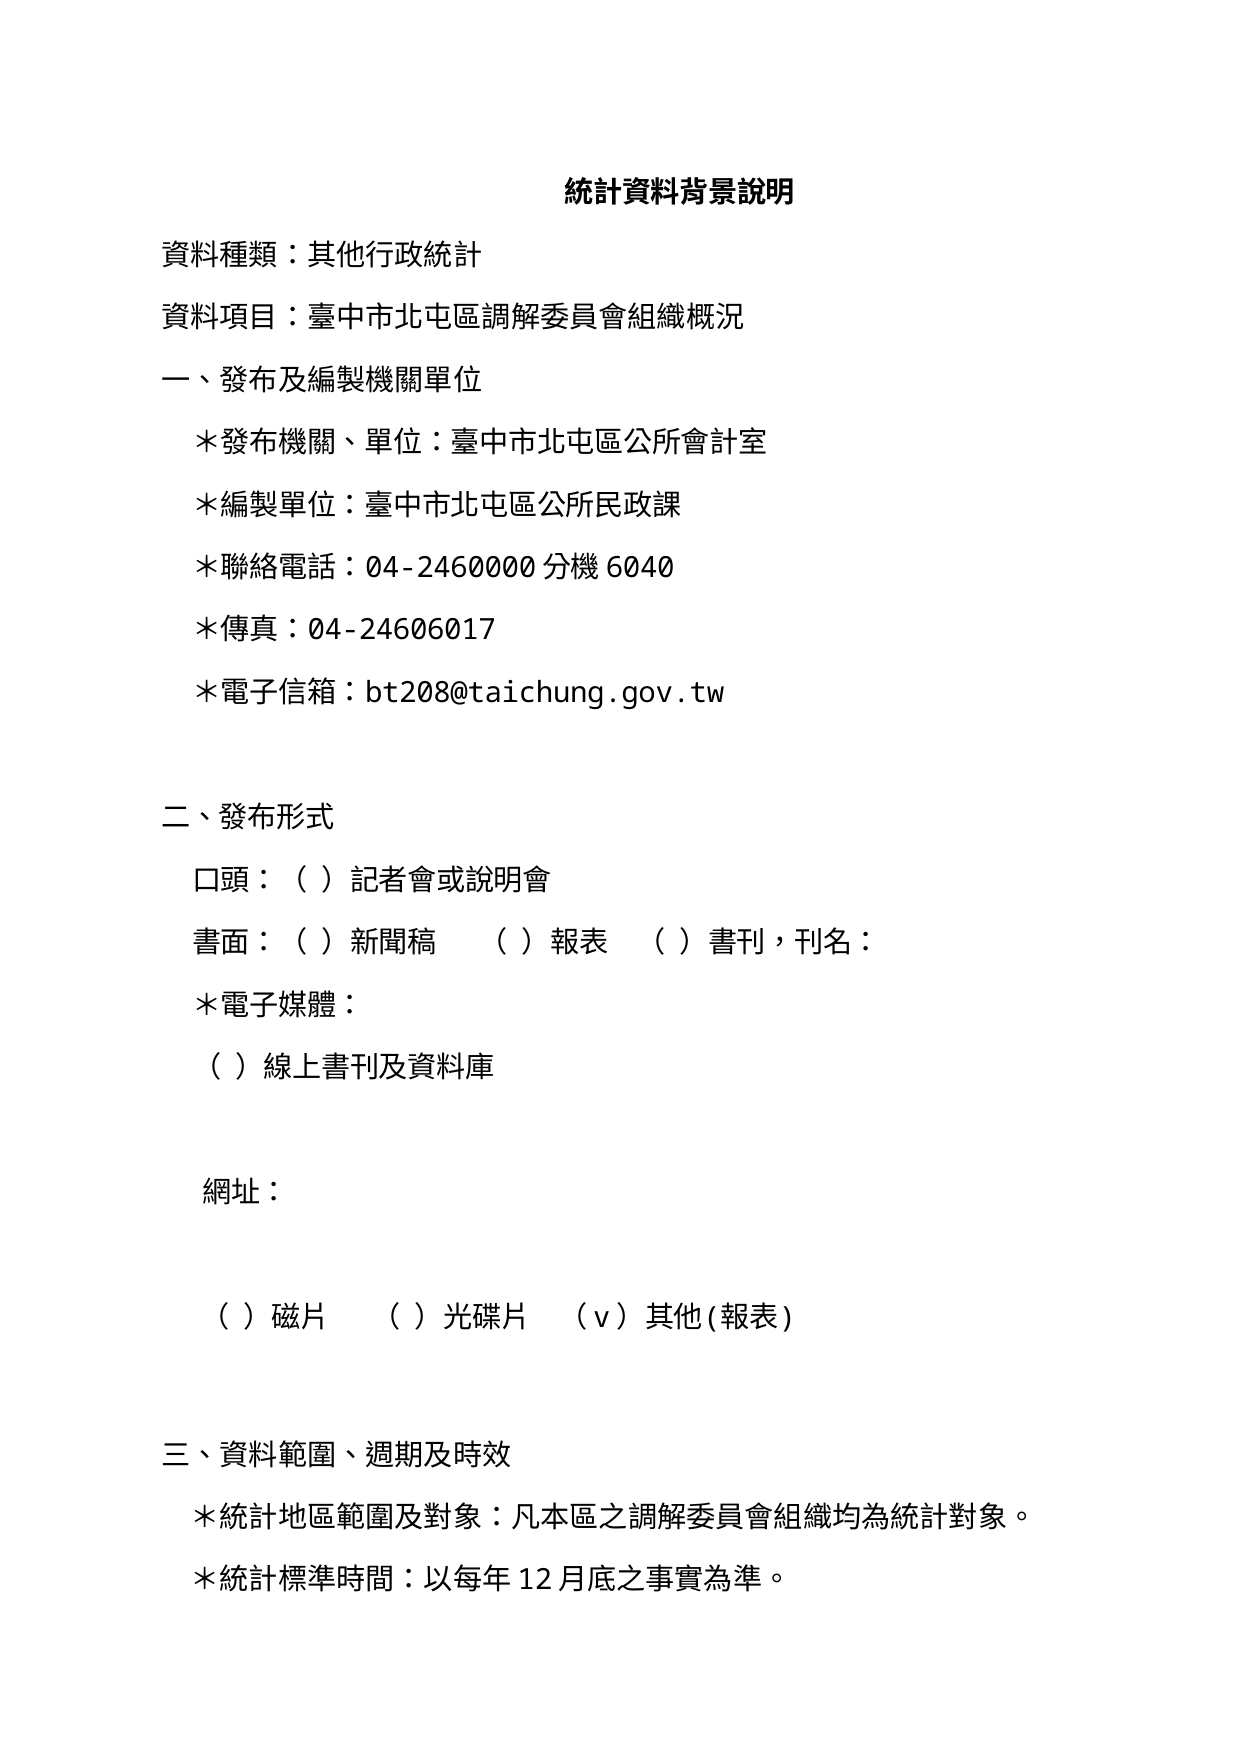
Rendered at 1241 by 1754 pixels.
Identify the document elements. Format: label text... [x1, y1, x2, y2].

table_header 統計資料背景說明 資料種類：其他行政統計 資料項目：臺中市北屯區調解委員會組織概況 一、發布及編製機關單位 ＊發布機關、單位：臺中市北屯區公所會計室 ＊編製單位：臺中市北屯區公所民政課 ＊聯絡電話：04-2460000分機6040 ＊傳真：04-24606017 ＊電子信箱：bt208@taichung.gov.tw 二、發布形式 口頭：（ ）記者會或說明會 書面：（ ）新聞稿 （ ）報表 （ ）書刊，刊名： ＊電子媒體： （ ）線上書刊及資料庫 網址： （ ）磁片 （ ）光碟片 （ⅴ）其他(報表) 三、資料範圍、週期及時效 ＊統計地區範圍及對象：凡本區之調解委員會組織均為統計對象。 ＊統計標準時間：以每年12月底之事實為準。 [150, 148, 1209, 1638]
